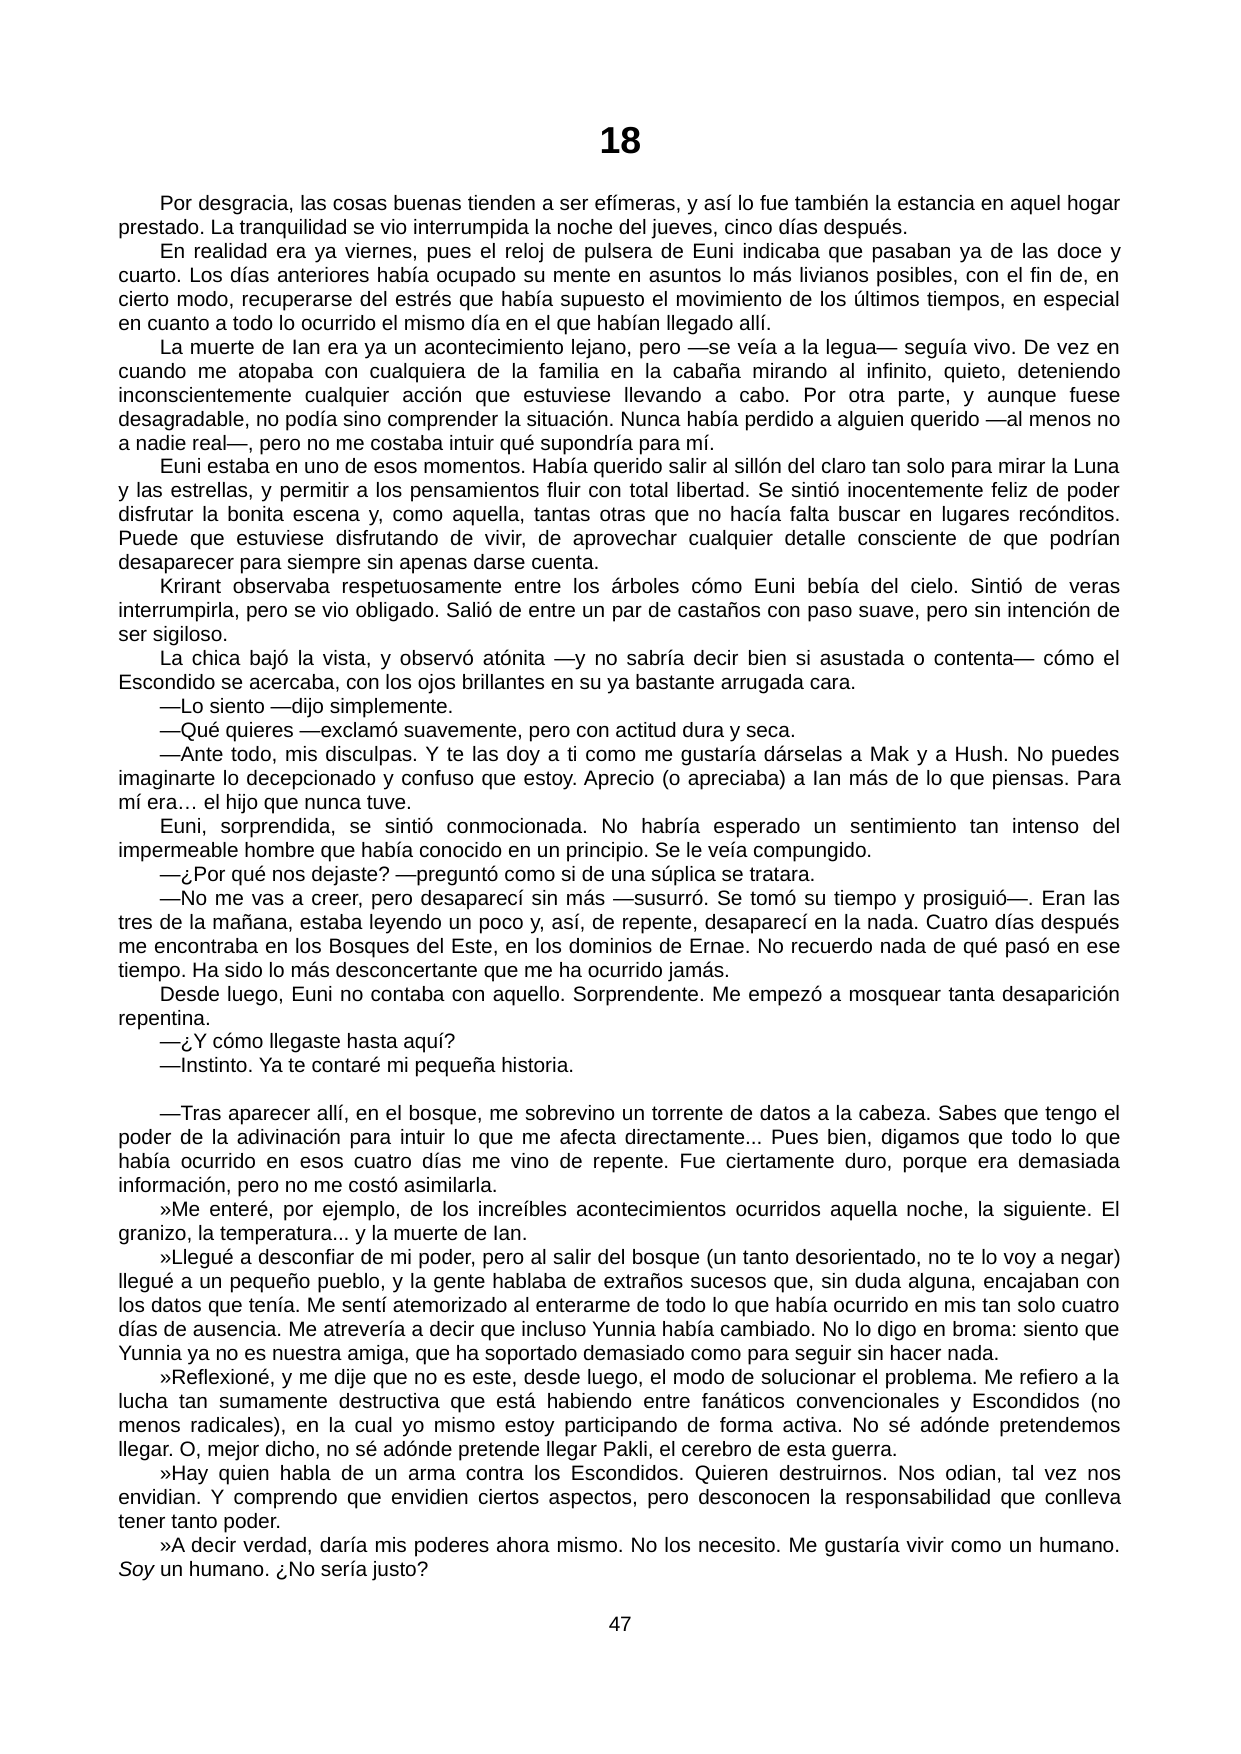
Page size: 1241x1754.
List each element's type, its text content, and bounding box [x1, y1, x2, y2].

subtitle 18 [118, 118, 1122, 161]
text ―Qué quieres ―exclamó suavemente, pero con actitud dura y seca. [118, 718, 1122, 742]
text Krirant observaba respetuosamente entre los árboles cómo Euni bebía del cielo. Sintió de veras interrumpirla, pero se vio obligado. Salió de entre un par de castaños con paso suave, pero sin intención de ser sigiloso. [118, 574, 1122, 646]
text ―No me vas a creer, pero desaparecí sin más ―susurró. Se tomó su tiempo y prosiguió―. Eran las tres de la mañana, estaba leyendo un poco y, así, de repente, desaparecí en la nada. Cuatro días después me encontraba en los Bosques del Este, en los dominios de Ernae. No recuerdo nada de qué pasó en ese tiempo. Ha sido lo más desconcertante que me ha ocurrido jamás. [118, 886, 1122, 981]
text ―Instinto. Ya te contaré mi pequeña historia. [118, 1053, 1122, 1077]
text La chica bajó la vista, y observó atónita ―y no sabría decir bien si asustada o contenta― cómo el Escondido se acercaba, con los ojos brillantes en su ya bastante arrugada cara. [118, 646, 1122, 694]
text »Me enteré, por ejemplo, de los increíbles acontecimientos ocurridos aquella noche, la siguiente. El granizo, la temperatura... y la muerte de Ian. [118, 1197, 1122, 1245]
text »Reflexioné, y me dije que no es este, desde luego, el modo de solucionar el problema. Me refiero a la lucha tan sumamente destructiva que está habiendo entre fanáticos convencionales y Escondidos (no menos radicales), en la cual yo mismo estoy participando de forma activa. No sé adónde pretendemos llegar. O, mejor dicho, no sé adónde pretende llegar Pakli, el cerebro de esta guerra. [118, 1365, 1122, 1461]
text En realidad era ya viernes, pues el reloj de pulsera de Euni indicaba que pasaban ya de las doce y cuarto. Los días anteriores había ocupado su mente en asuntos lo más livianos posibles, con el fin de, en cierto modo, recuperarse del estrés que había supuesto el movimiento de los últimos tiempos, en especial en cuanto a todo lo ocurrido el mismo día en el que habían llegado allí. [118, 239, 1122, 334]
text »Llegué a desconfiar de mi poder, pero al salir del bosque (un tanto desorientado, no te lo voy a negar) llegué a un pequeño pueblo, y la gente hablaba de extraños sucesos que, sin duda alguna, encajaban con los datos que tenía. Me sentí atemorizado al enterarme de todo lo que había ocurrido en mis tan solo cuatro días de ausencia. Me atrevería a decir que incluso Yunnia había cambiado. No lo digo en broma: siento que Yunnia ya no es nuestra amiga, que ha soportado demasiado como para seguir sin hacer nada. [118, 1245, 1122, 1365]
text ―Tras aparecer allí, en el bosque, me sobrevino un torrente de datos a la cabeza. Sabes que tengo el poder de la adivinación para intuir lo que me afecta directamente... Pues bien, digamos que todo lo que había ocurrido en esos cuatro días me vino de repente. Fue ciertamente duro, porque era demasiada información, pero no me costó asimilarla. [118, 1101, 1122, 1197]
text »Hay quien habla de un arma contra los Escondidos. Quieren destruirnos. Nos odian, tal vez nos envidian. Y comprendo que envidien ciertos aspectos, pero desconocen la responsabilidad que conlleva tener tanto poder. [118, 1461, 1122, 1532]
text Por desgracia, las cosas buenas tienden a ser efímeras, y así lo fue también la estancia en aquel hogar prestado. La tranquilidad se vio interrumpida la noche del jueves, cinco días después. [118, 191, 1122, 239]
text Desde luego, Euni no contaba con aquello. Sorprendente. Me empezó a mosquear tanta desaparición repentina. [118, 981, 1122, 1029]
text La muerte de Ian era ya un acontecimiento lejano, pero ―se veía a la legua― seguía vivo. De vez en cuando me atopaba con cualquiera de la familia en la cabaña mirando al infinito, quieto, deteniendo inconscientemente cualquier acción que estuviese llevando a cabo. Por otra parte, y aunque fuese desagradable, no podía sino comprender la situación. Nunca había perdido a alguien querido ―al menos no a nadie real―, pero no me costaba intuir qué supondría para mí. [118, 334, 1122, 454]
text ―¿Y cómo llegaste hasta aquí? [118, 1029, 1122, 1053]
text Euni estaba en uno de esos momentos. Había querido salir al sillón del claro tan solo para mirar la Luna y las estrellas, y permitir a los pensamientos fluir con total libertad. Se sintió inocentemente feliz de poder disfrutar la bonita escena y, como aquella, tantas otras que no hacía falta buscar en lugares recónditos. Puede que estuviese disfrutando de vivir, de aprovechar cualquier detalle consciente de que podrían desaparecer para siempre sin apenas darse cuenta. [118, 454, 1122, 574]
text ―Lo siento ―dijo simplemente. [118, 694, 1122, 718]
text Euni, sorprendida, se sintió conmocionada. No habría esperado un sentimiento tan intenso del impermeable hombre que había conocido en un principio. Se le veía compungido. [118, 814, 1122, 862]
text ―¿Por qué nos dejaste? ―preguntó como si de una súplica se tratara. [118, 862, 1122, 886]
text »A decir verdad, daría mis poderes ahora mismo. No los necesito. Me gustaría vivir como un humano. Soy un humano. ¿No sería justo? [118, 1532, 1122, 1580]
text ―Ante todo, mis disculpas. Y te las doy a ti como me gustaría dárselas a Mak y a Hush. No puedes imaginarte lo decepcionado y confuso que estoy. Aprecio (o apreciaba) a Ian más de lo que piensas. Para mí era… el hijo que nunca tuve. [118, 742, 1122, 814]
